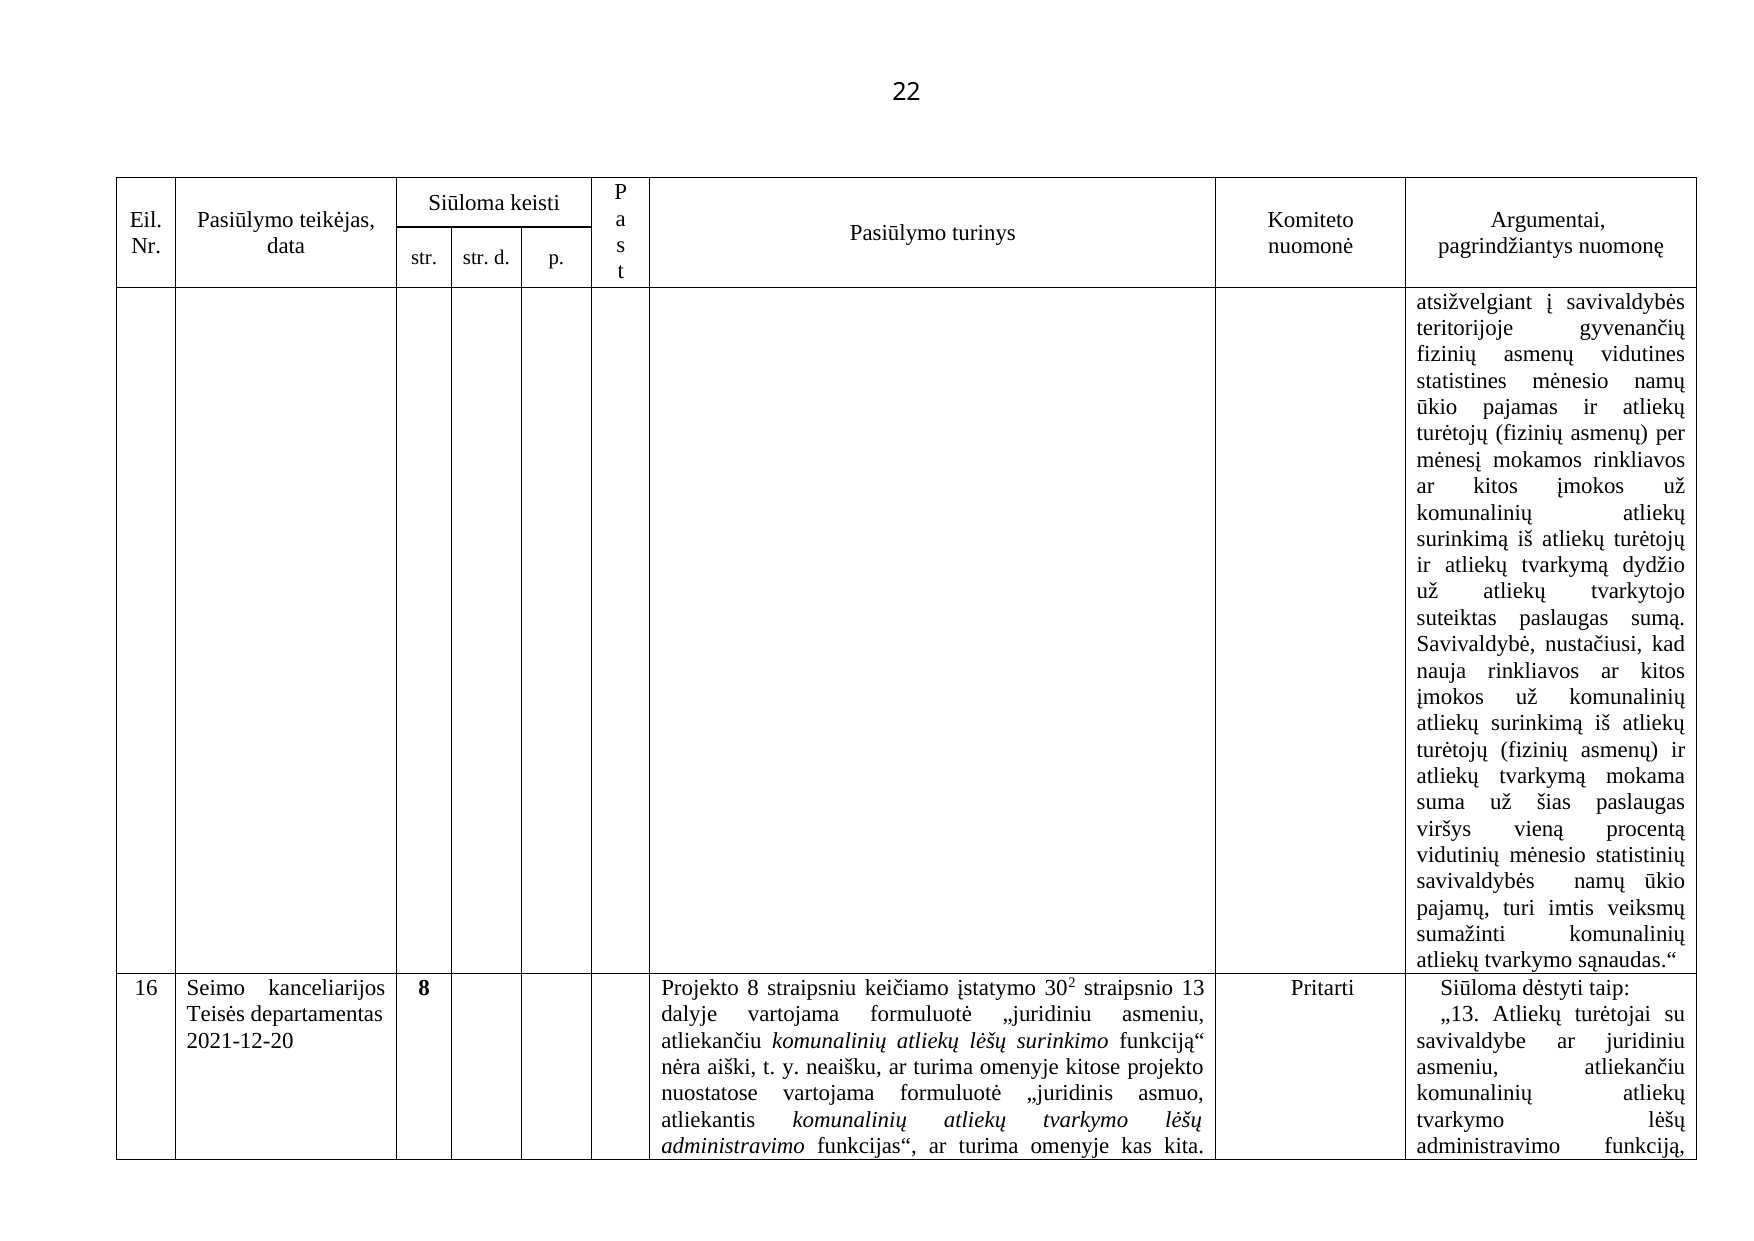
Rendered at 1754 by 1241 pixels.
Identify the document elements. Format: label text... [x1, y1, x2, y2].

table_cell [592, 974, 649, 1158]
table_header Eil. Nr. [117, 178, 175, 287]
table_cell atsižvelgiant į savivaldybės teritorijoje gyvenančių fizinių asmenų vidutines statistines mėnesio namų ūkio pajamas ir atliekų turėtojų (fizinių asmenų) per mėnesį mokamos rinkliavos ar kitos įmokos už komunalinių atliekų surinkimą iš atliekų turėtojų ir atliekų tvarkymą dydžio už atliekų tvarkytojo suteiktas paslaugas sumą. Savivaldybė, nustačiusi, kad nauja rinkliavos ar kitos įmokos už komunalinių atliekų surinkimą iš atliekų turėtojų (fizinių asmenų) ir atliekų tvarkymą mokama suma už šias paslaugas viršys vieną procentą vidutinių mėnesio statistinių savivaldybės namų ūkio pajamų, turi imtis veiksmų sumažinti komunalinių atliekų tvarkymo sąnaudas.“ [1406, 288, 1696, 973]
table_header Pasiūlymo turinys [650, 178, 1215, 287]
table_cell Pritarti [1216, 974, 1405, 1158]
table_header Siūloma keisti [397, 178, 591, 226]
table_header Pastabos [592, 178, 649, 287]
table_cell [452, 974, 521, 1158]
table_cell [522, 288, 591, 973]
table_header Komiteto nuomonė [1216, 178, 1405, 287]
table_cell [117, 288, 175, 973]
table_cell [650, 288, 1215, 973]
table_cell 16 [117, 974, 175, 1158]
table_cell [397, 288, 451, 973]
table_cell 8 [397, 974, 451, 1158]
table_cell Projekto 8 straipsniu keičiamo įstatymo 302 straipsnio 13 dalyje vartojama formuluotė „juridiniu asmeniu, atliekančiu komunalinių atliekų lėšų surinkimo funkciją“ nėra aiški, t. y. neaišku, ar turima omenyje kitose projekto nuostatose vartojama formuluotė „juridinis asmuo, atliekantis komunalinių atliekų tvarkymo lėšų administravimo funkcijas“, ar turima omenyje kas kita. [650, 974, 1215, 1158]
table_cell Seimo kanceliarijos Teisės departamentas 2021-12-20 [176, 974, 396, 1158]
table_header Pasiūlymo teikėjas, data [176, 178, 396, 287]
table_cell [176, 288, 396, 973]
table_cell str. d. [452, 228, 521, 287]
table_cell [592, 288, 649, 973]
table_cell Siūloma dėstyti taip: „13. Atliekų turėtojai su savivaldybe ar juridiniu asmeniu, atliekančiu komunalinių atliekų tvarkymo lėšų administravimo funkciją, [1406, 974, 1696, 1158]
table_cell [452, 288, 521, 973]
table_cell str. [397, 228, 451, 287]
table_cell [522, 974, 591, 1158]
table_cell p. [522, 228, 591, 287]
table_header Argumentai, pagrindžiantys nuomonę [1406, 178, 1696, 287]
table_cell [1216, 288, 1405, 973]
